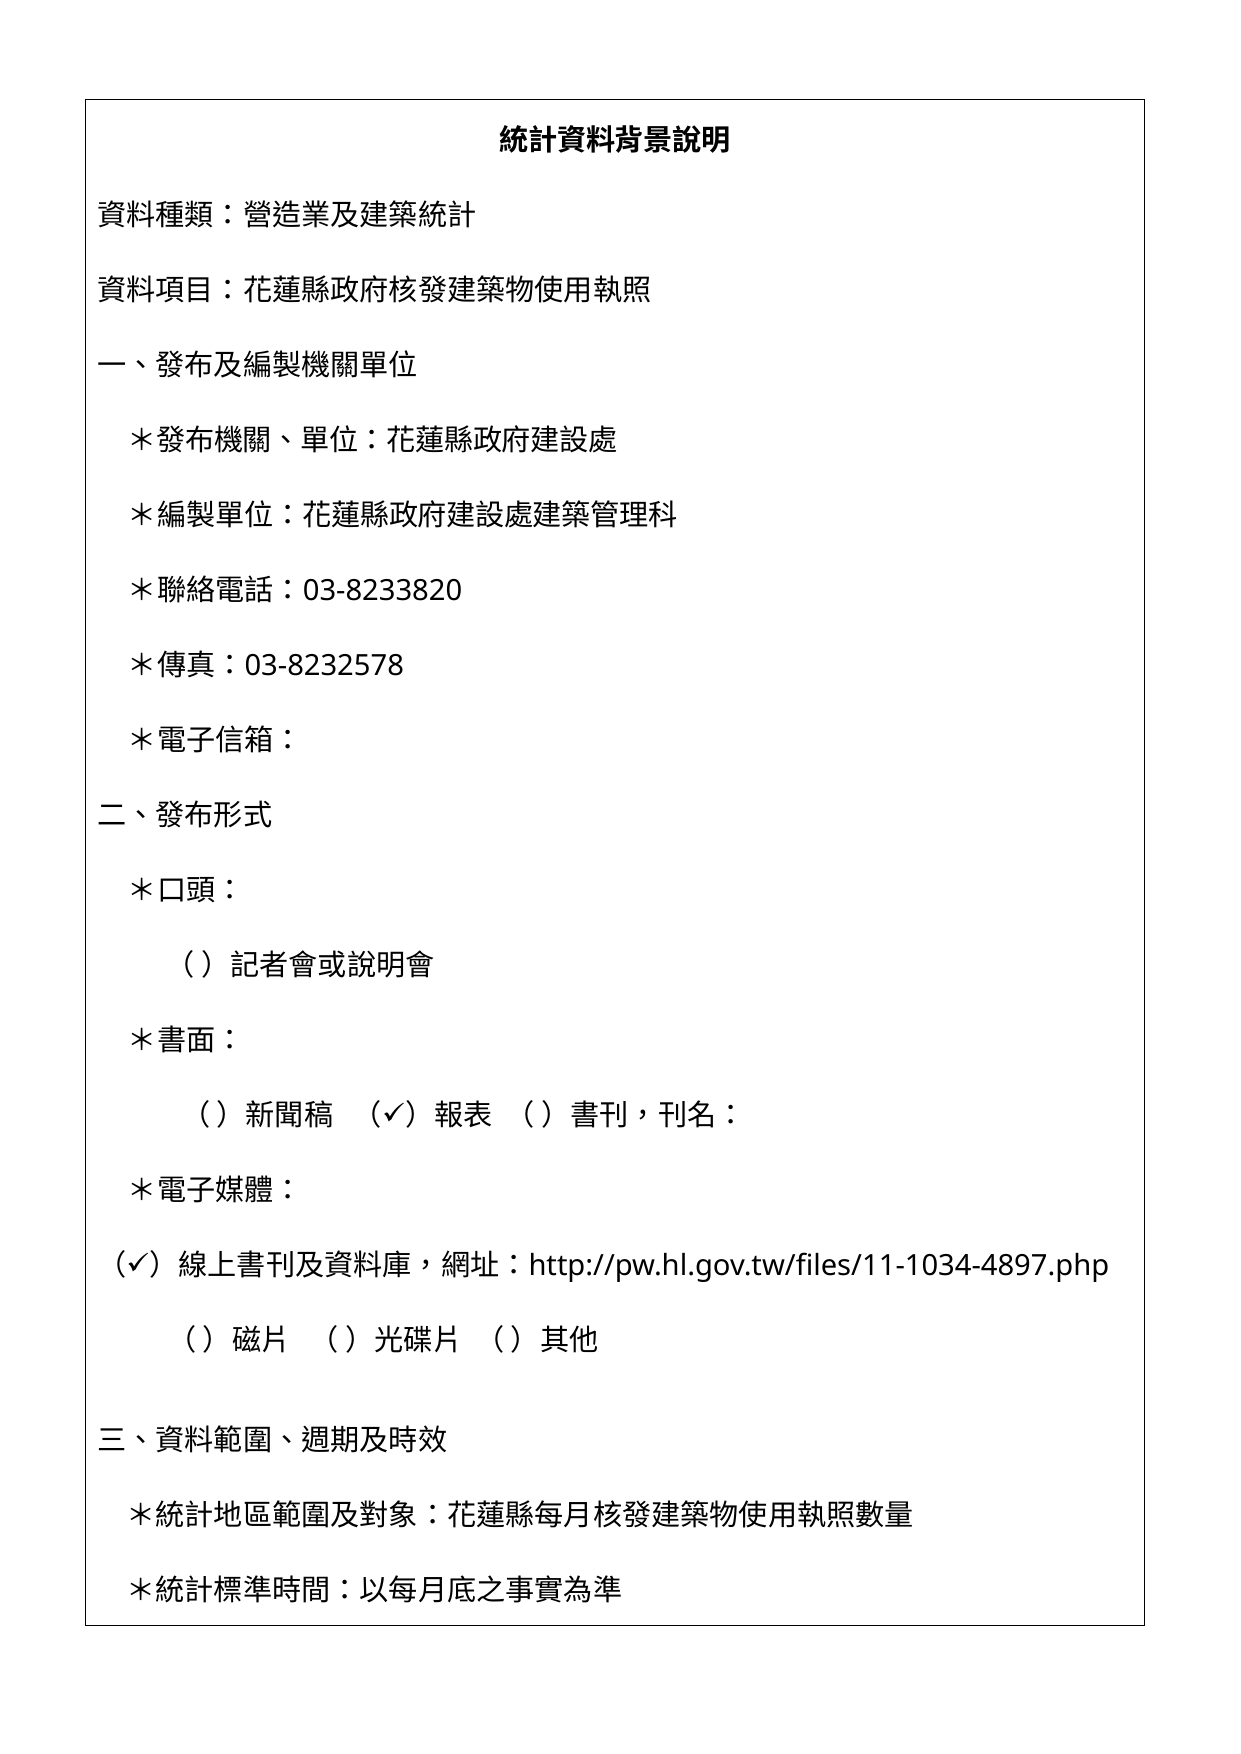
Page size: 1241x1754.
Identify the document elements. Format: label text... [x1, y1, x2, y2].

table_header 統計資料背景說明 資料種類：營造業及建築統計 資料項目：花蓮縣政府核發建築物使用執照 一、發布及編製機關單位 ＊發布機關、單位：花蓮縣政府建設處 ＊編製單位：花蓮縣政府建設處建築管理科 ＊聯絡電話：03-8233820 ＊傳真：03-8232578 ＊電子信箱： 二、發布形式 口頭： （ ）記者會或說明會 書面： （ ）新聞稿 （）報表 （ ）書刊，刊名： ＊電子媒體： （）線上書刊及資料庫，網址：http://pw.hl.gov.tw/files/11-1034-4897.php （ ）磁片 （ ）光碟片 （ ）其他 三、資料範圍、週期及時效 ＊統計地區範圍及對象：花蓮縣每月核發建築物使用執照數量 ＊統計標準時間：以每月底之事實為準 [86, 100, 1144, 1625]
